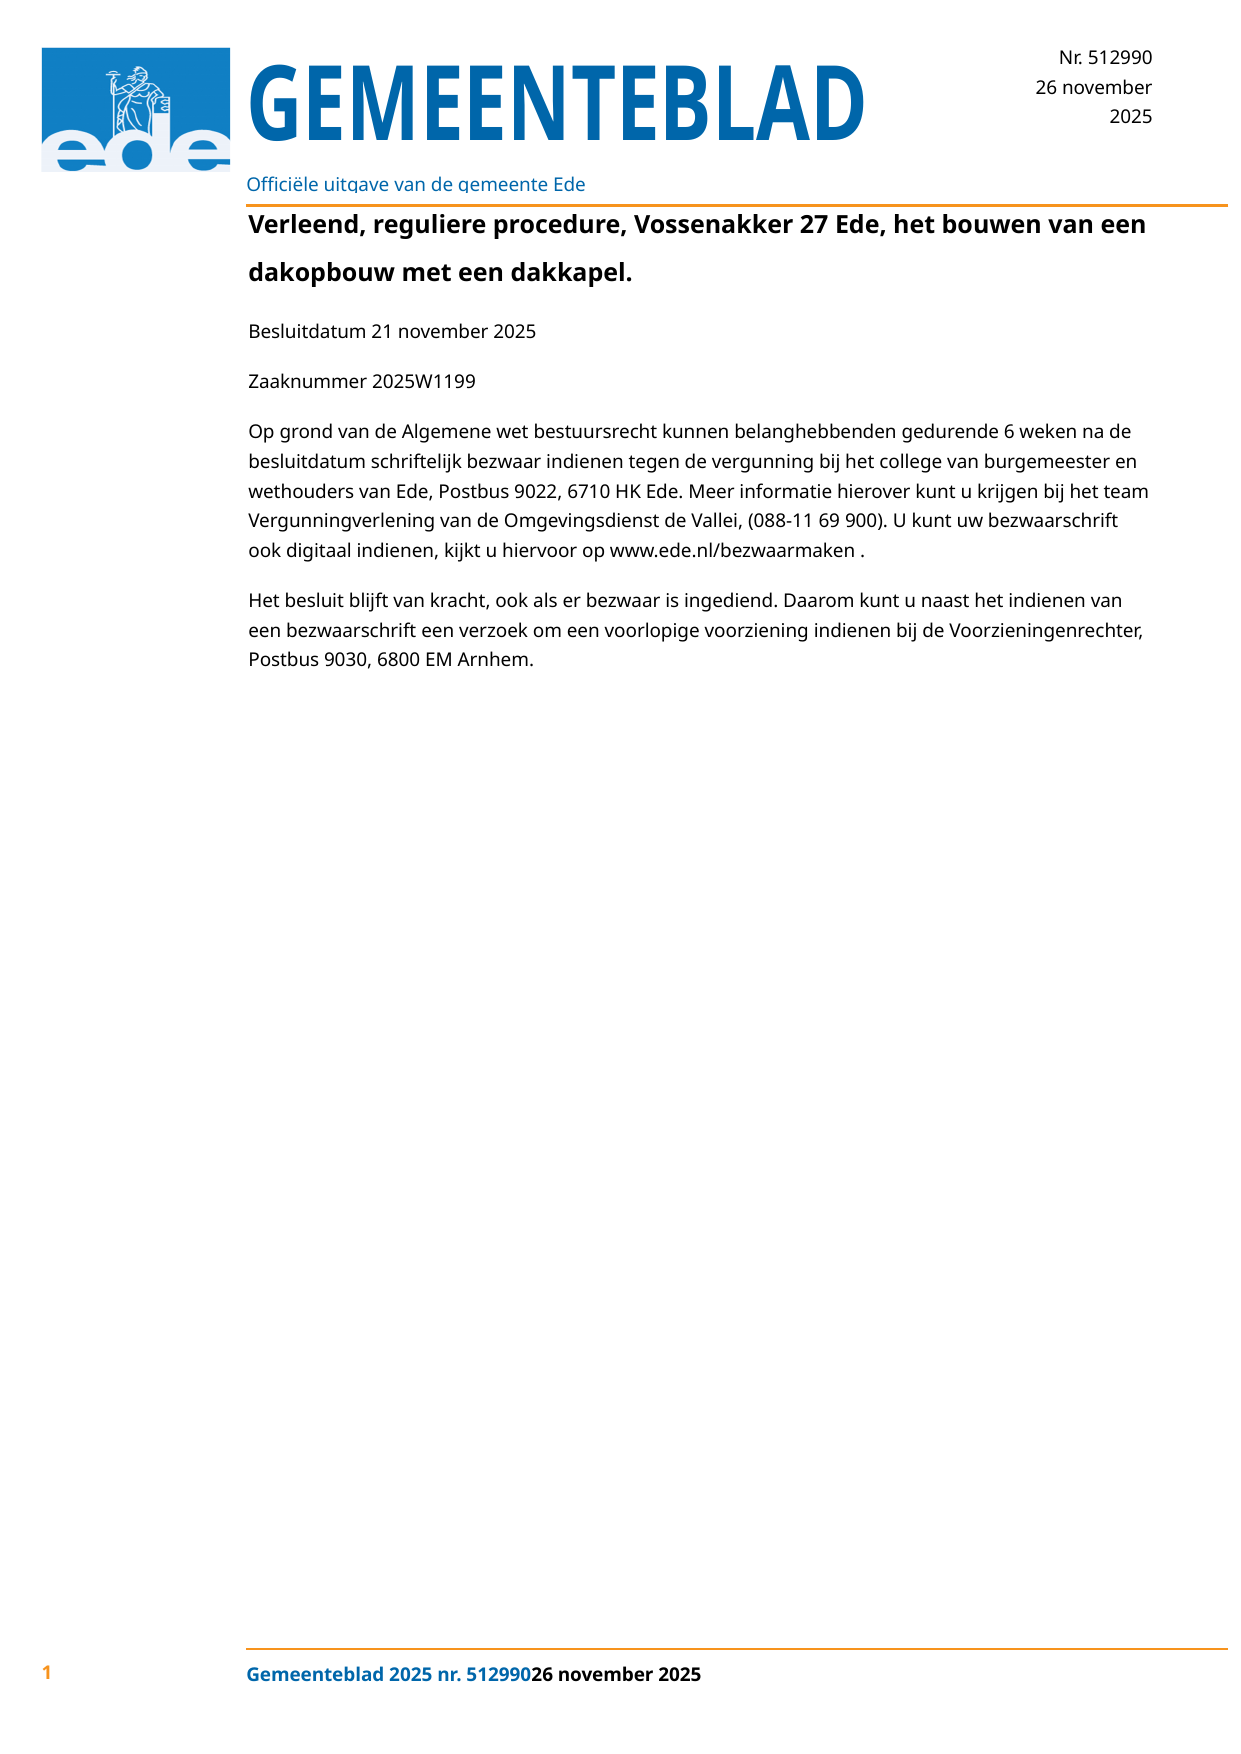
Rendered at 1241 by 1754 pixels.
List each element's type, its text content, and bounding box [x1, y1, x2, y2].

picture [41, 47, 231, 172]
text Besluitdatum 21 november 2025 [248, 318, 1152, 344]
text Het besluit blijft van kracht, ook als er bezwaar is ingediend. Daarom kunt u naast het indienen van een bezwaarschrift een verzoek om een voorlopige voorziening indienen bij de Voorzieningenrechter, Postbus 9030, 6800 EM Arnhem. [248, 587, 1152, 672]
text Op grond van de Algemene wet bestuursrecht kunnen belanghebbenden gedurende 6 weken na de besluitdatum schriftelijk bezwaar indienen tegen de vergunning bij het college van burgemeester en wethouders van Ede, Postbus 9022, 6710 HK Ede. Meer informatie hierover kunt u krijgen bij het team Vergunningverlening van de Omgevingsdienst de Vallei, (088-11 69 900). U kunt uw bezwaarschrift ook digitaal indienen, kijkt u hiervoor op www.ede.nl/bezwaarmaken . [248, 419, 1152, 563]
text Verleend, reguliere procedure, Vossenakker 27 Ede, het bouwen van een dakopbouw met een dakkapel. [248, 207, 1152, 288]
text Zaaknummer 2025W1199 [248, 368, 1152, 394]
